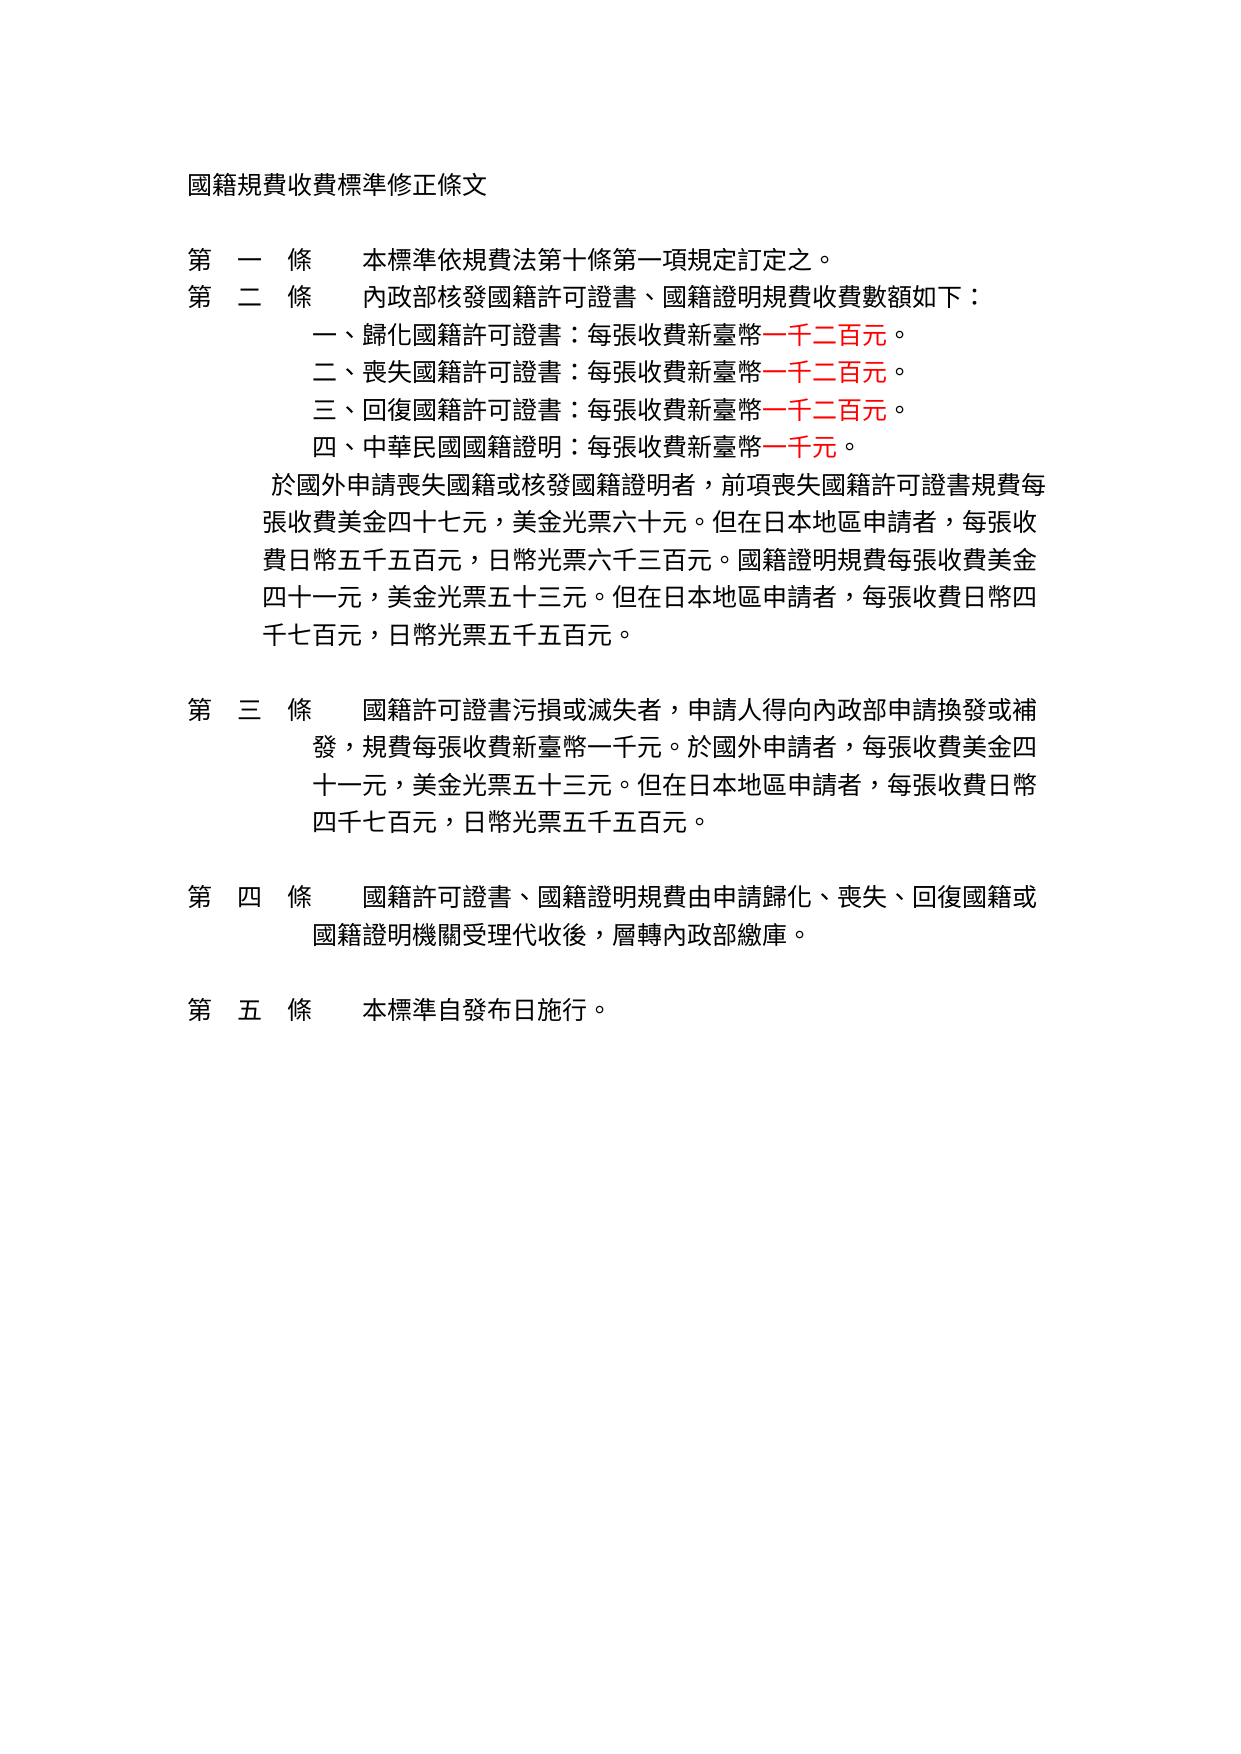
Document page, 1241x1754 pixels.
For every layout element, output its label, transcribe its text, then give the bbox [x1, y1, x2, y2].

text 第 二 條 內政部核發國籍許可證書、國籍證明規費收費數額如下： [187, 277, 1053, 314]
text 四、中華民國國籍證明：每張收費新臺幣一千元。 [187, 427, 1053, 464]
text 於國外申請喪失國籍或核發國籍證明者，前項喪失國籍許可證書規費每張收費美金四十七元，美金光票六十元。但在日本地區申請者，每張收費日幣五千五百元，日幣光票六千三百元。國籍證明規費每張收費美金四十一元，美金光票五十三元。但在日本地區申請者，每張收費日幣四千七百元，日幣光票五千五百元。 [187, 464, 1053, 652]
text 國籍規費收費標準修正條文 [187, 164, 1053, 202]
text 一、歸化國籍許可證書：每張收費新臺幣一千二百元。 [187, 314, 1053, 352]
text 第 三 條 國籍許可證書污損或滅失者，申請人得向內政部申請換發或補發，規費每張收費新臺幣一千元。於國外申請者，每張收費美金四十一元，美金光票五十三元。但在日本地區申請者，每張收費日幣四千七百元，日幣光票五千五百元。 [187, 689, 1053, 839]
text 第 四 條 國籍許可證書、國籍證明規費由申請歸化、喪失、回復國籍或國籍證明機關受理代收後，層轉內政部繳庫。 [187, 877, 1053, 952]
text 第 一 條 本標準依規費法第十條第一項規定訂定之。 [187, 239, 1053, 277]
text 三、回復國籍許可證書：每張收費新臺幣一千二百元。 [187, 389, 1053, 427]
text 二、喪失國籍許可證書：每張收費新臺幣一千二百元。 [187, 352, 1053, 389]
text 第 五 條 本標準自發布日施行。 [187, 989, 1053, 1027]
